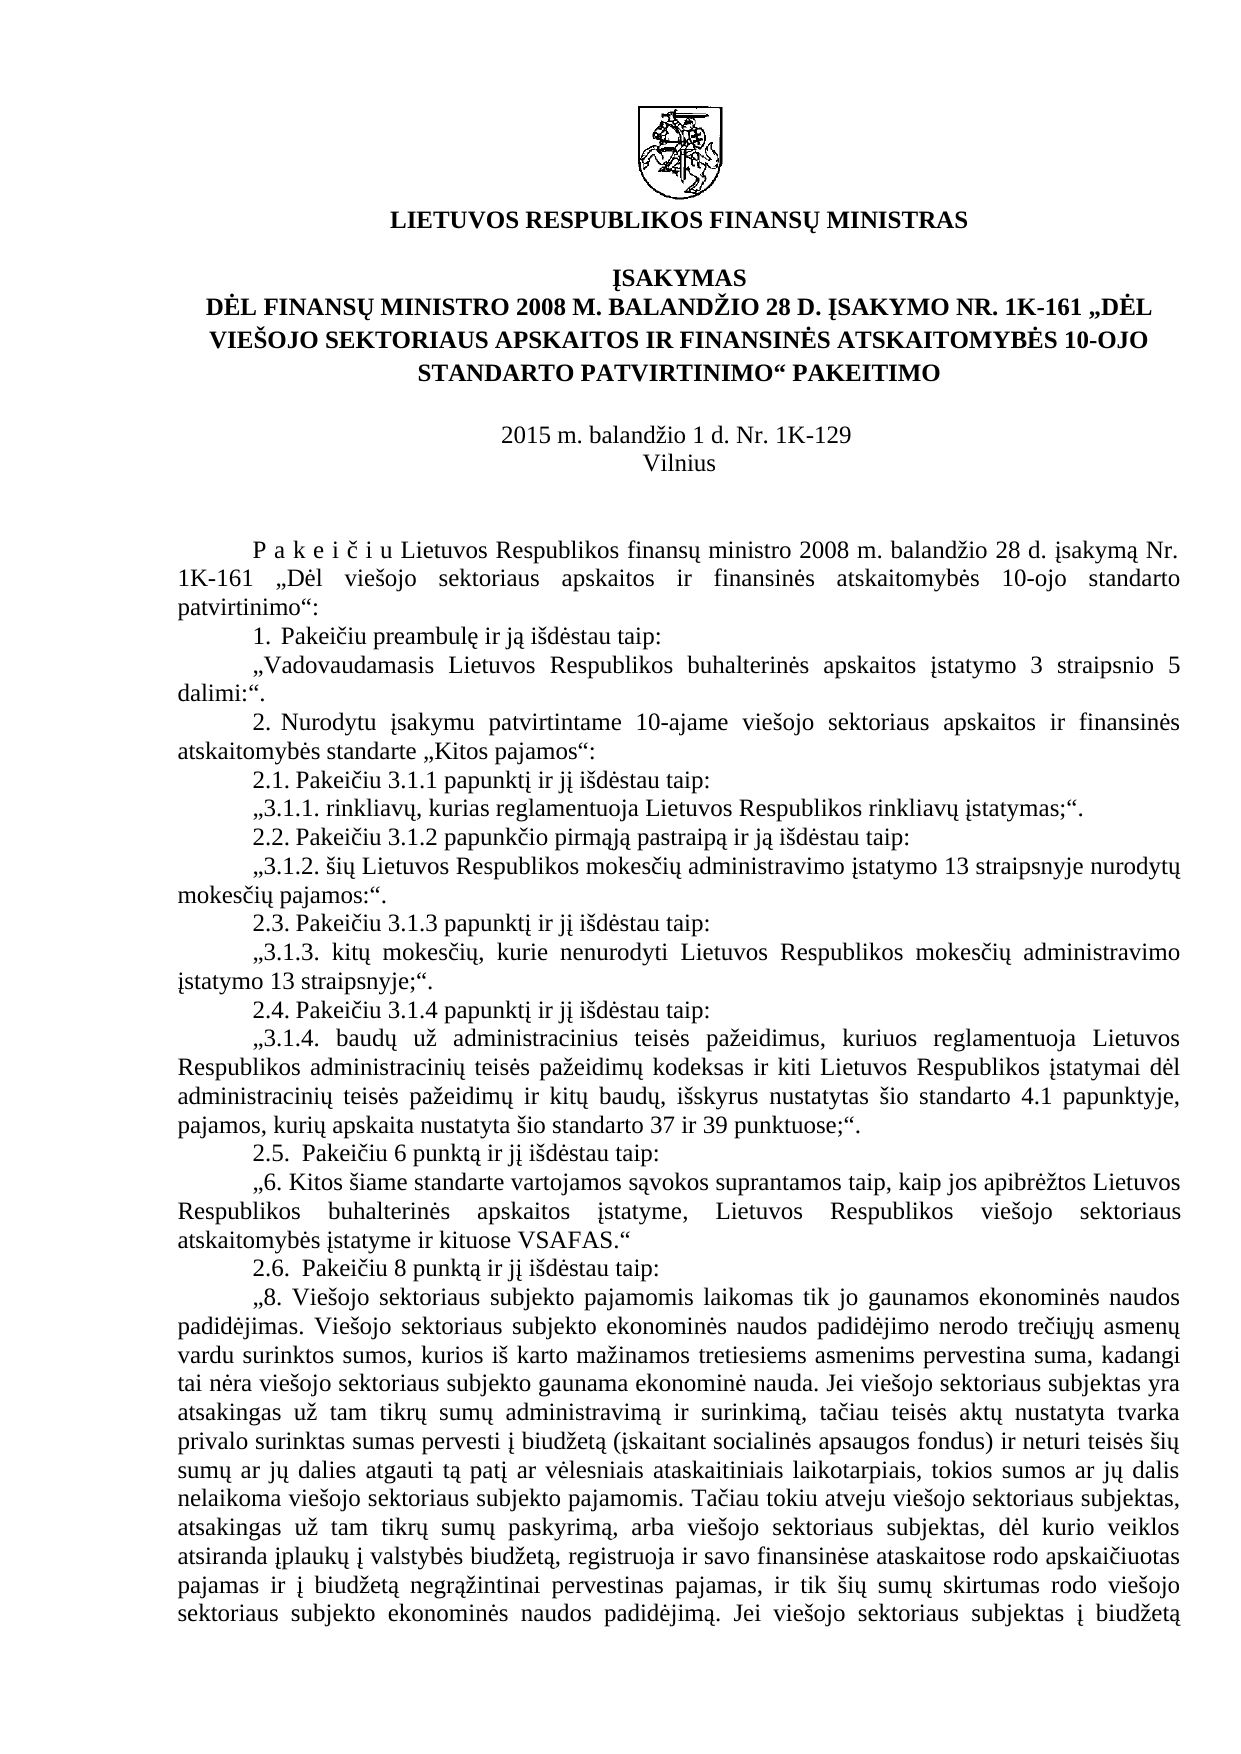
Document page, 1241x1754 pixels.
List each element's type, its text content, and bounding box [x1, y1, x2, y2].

text 2. Nurodytu įsakymu patvirtintame 10-ajame viešojo sektoriaus apskaitos ir finansinės atskaitomybės standarte „Kitos pajamos“: [177, 707, 1181, 765]
text „Vadovaudamasis Lietuvos Respublikos buhalterinės apskaitos įstatymo 3 straipsnio 5 dalimi:“. [177, 650, 1181, 707]
text „3.1.3. kitų mokesčių, kurie nenurodyti Lietuvos Respublikos mokesčių administravimo įstatymo 13 straipsnyje;“. [177, 937, 1181, 995]
text Vilnius [177, 448, 1181, 477]
text 2.2. Pakeičiu 3.1.2 papunkčio pirmąją pastraipą ir ją išdėstau taip: [177, 822, 1181, 851]
text 1. Pakeičiu preambulę ir ją išdėstau taip: [177, 621, 1181, 650]
text DĖL FINANSŲ MINISTRO 2008 M. BALANDŽIO 28 D. ĮSAKYMO NR. 1K-161 „DĖL VIEŠOJO SEKTORIAUS APSKAITOS IR FINANSINĖS ATSKAITOMYBĖS 10-OJO STANDARTO PATVIRTINIMO“ PAKEITIMO [177, 292, 1181, 387]
text 2015 m. balandžio 1 d. Nr. 1K-129 [177, 420, 1181, 448]
text 2.5. Pakeičiu 6 punktą ir jį išdėstau taip: [177, 1138, 1181, 1167]
text „3.1.2. šių Lietuvos Respublikos mokesčių administravimo įstatymo 13 straipsnyje nurodytų mokesčių pajamos:“. [177, 851, 1181, 908]
text P a k e i č i u Lietuvos Respublikos finansų ministro 2008 m. balandžio 28 d. įsakymą Nr. 1K-161 „Dėl viešojo sektoriaus apskaitos ir finansinės atskaitomybės 10-ojo standarto patvirtinimo“: [177, 535, 1181, 621]
text 2.3. Pakeičiu 3.1.3 papunktį ir jį išdėstau taip: [177, 908, 1181, 937]
text LIETUVOS RESPUBLIKOS FINANSŲ MINISTRAS [177, 206, 1181, 234]
text „3.1.4. baudų už administracinius teisės pažeidimus, kuriuos reglamentuoja Lietuvos Respublikos administracinių teisės pažeidimų kodeksas ir kiti Lietuvos Respublikos įstatymai dėl administracinių teisės pažeidimų ir kitų baudų, išskyrus nustatytas šio standarto 4.1 papunktyje, pajamos, kurių apskaita nustatyta šio standarto 37 ir 39 punktuose;“. [177, 1023, 1181, 1138]
text „8. Viešojo sektoriaus subjekto pajamomis laikomas tik jo gaunamos ekonominės naudos padidėjimas. Viešojo sektoriaus subjekto ekonominės naudos padidėjimo nerodo trečiųjų asmenų vardu surinktos sumos, kurios iš karto mažinamos tretiesiems asmenims pervestina suma, kadangi tai nėra viešojo sektoriaus subjekto gaunama ekonominė nauda. Jei viešojo sektoriaus subjektas yra atsakingas už tam tikrų sumų administravimą ir surinkimą, tačiau teisės aktų nustatyta tvarka privalo surinktas sumas pervesti į biudžetą (įskaitant socialinės apsaugos fondus) ir neturi teisės šių sumų ar jų dalies atgauti tą patį ar vėlesniais ataskaitiniais laikotarpiais, tokios sumos ar jų dalis nelaikoma viešojo sektoriaus subjekto pajamomis. Tačiau tokiu atveju viešojo sektoriaus subjektas, atsakingas už tam tikrų sumų paskyrimą, arba viešojo sektoriaus subjektas, dėl kurio veiklos atsiranda įplaukų į valstybės biudžetą, registruoja ir savo finansinėse ataskaitose rodo apskaičiuotas pajamas ir į biudžetą negrąžintinai pervestinas pajamas, ir tik šių sumų skirtumas rodo viešojo sektoriaus subjekto ekonominės naudos padidėjimą. Jei viešojo sektoriaus subjektas į biudžetą [177, 1282, 1181, 1627]
text „6. Kitos šiame standarte vartojamos sąvokos suprantamos taip, kaip jos apibrėžtos Lietuvos Respublikos buhalterinės apskaitos įstatyme, Lietuvos Respublikos viešojo sektoriaus atskaitomybės įstatyme ir kituose VSAFAS.“ [177, 1167, 1181, 1253]
text 2.1. Pakeičiu 3.1.1 papunktį ir jį išdėstau taip: [177, 765, 1181, 793]
text ĮSAKYMAS [177, 263, 1181, 292]
text 2.6. Pakeičiu 8 punktą ir jį išdėstau taip: [177, 1253, 1181, 1282]
text 2.4. Pakeičiu 3.1.4 papunktį ir jį išdėstau taip: [177, 995, 1181, 1023]
text „3.1.1. rinkliavų, kurias reglamentuoja Lietuvos Respublikos rinkliavų įstatymas;“. [252, 793, 1181, 822]
